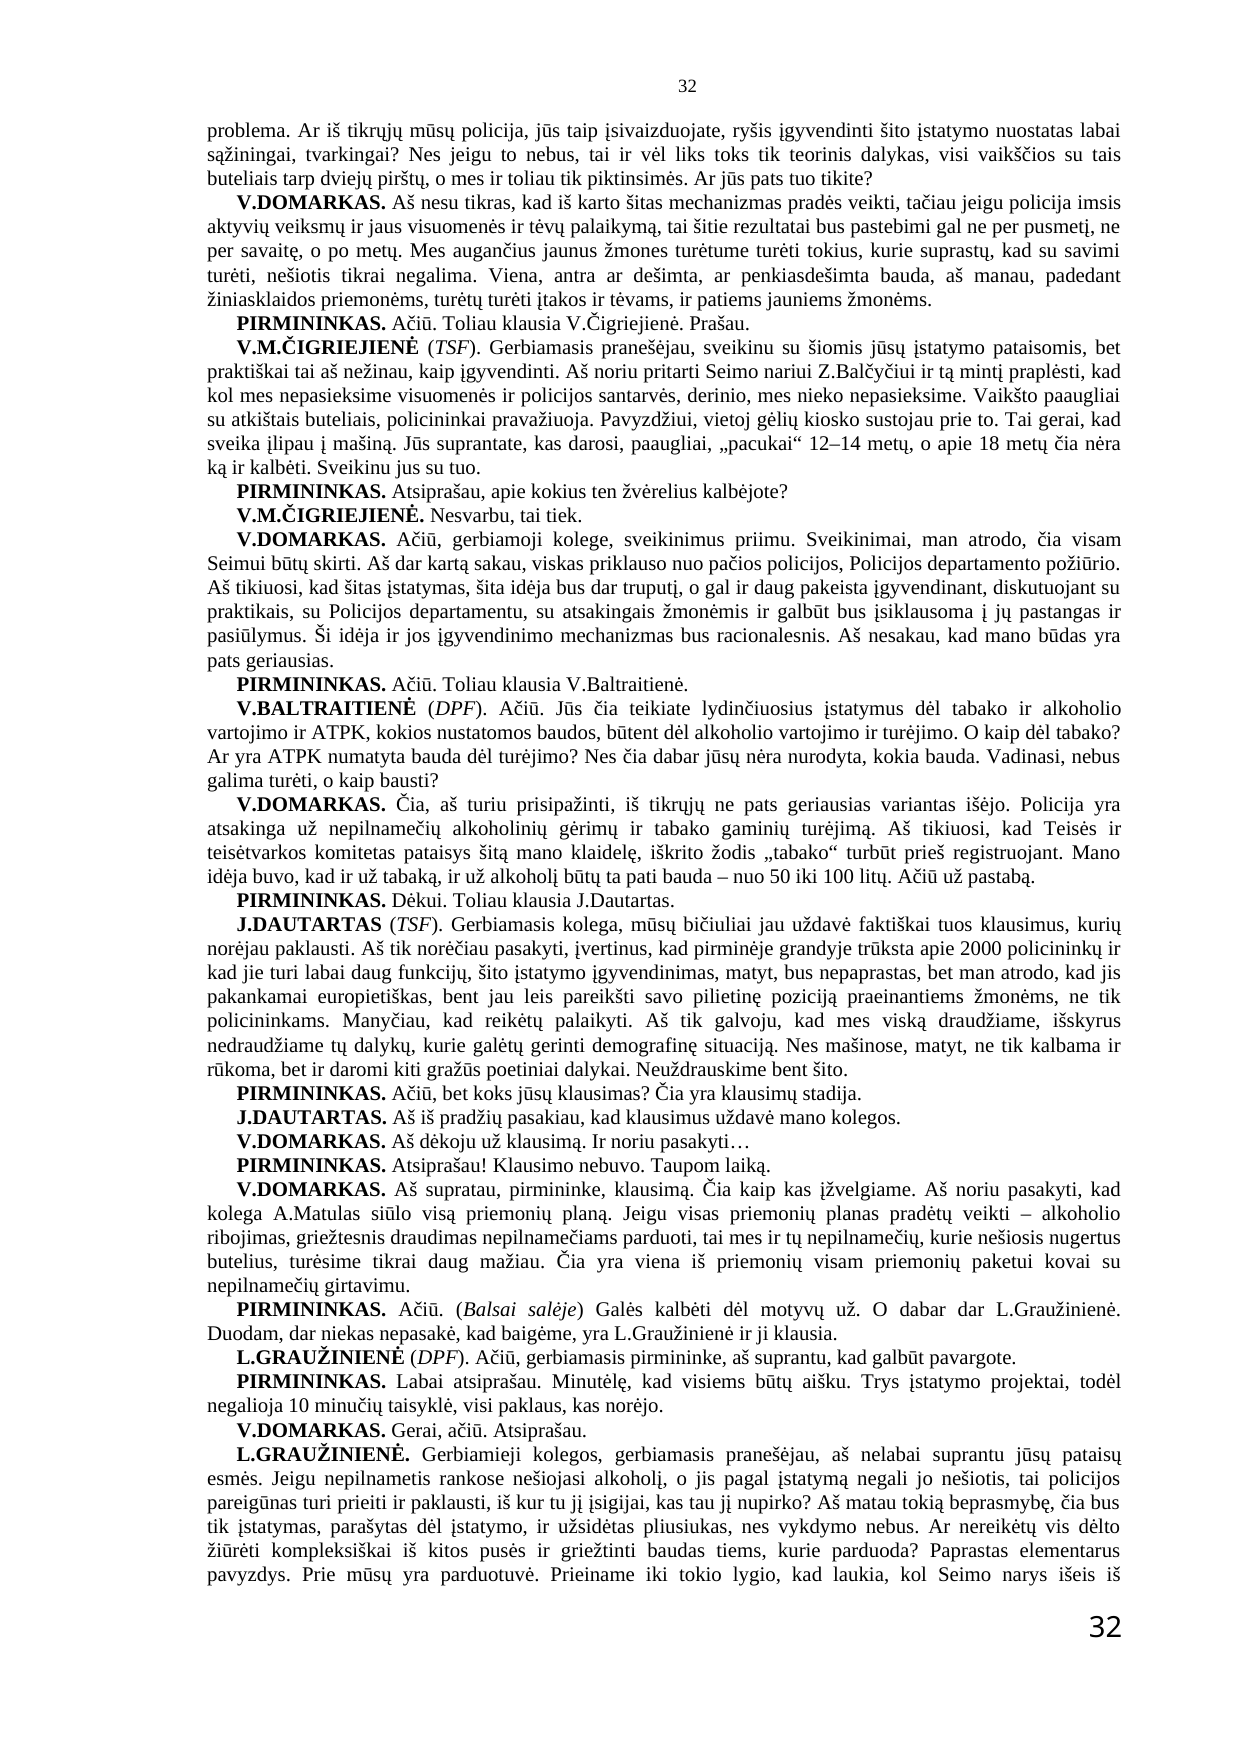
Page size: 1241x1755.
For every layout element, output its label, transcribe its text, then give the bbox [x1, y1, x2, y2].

text L.GRAUŽINIENĖ (DPF). Ačiū, gerbiamasis pirmininke, aš suprantu, kad galbūt pavargote. [207, 1345, 1122, 1369]
text PIRMININKAS. Labai atsiprašau. Minutėlę, kad visiems būtų aišku. Trys įstatymo projektai, todėl negalioja 10 minučių taisyklė, visi paklaus, kas norėjo. [207, 1369, 1122, 1417]
text PIRMININKAS. Ačiū. Toliau klausia V.Čigriejienė. Prašau. [207, 311, 1122, 335]
text V.DOMARKAS. Gerai, ačiū. Atsiprašau. [207, 1417, 1122, 1442]
text V.M.ČIGRIEJIENĖ. Nesvarbu, tai tiek. [207, 503, 1122, 527]
text PIRMININKAS. Dėkui. Toliau klausia J.Dautartas. [207, 888, 1122, 912]
text V.DOMARKAS. Čia, aš turiu prisipažinti, iš tikrųjų ne pats geriausias variantas išėjo. Policija yra atsakinga už nepilnamečių alkoholinių gėrimų ir tabako gaminių turėjimą. Aš tikiuosi, kad Teisės ir teisėtvarkos komitetas pataisys šitą mano klaidelę, iškrito žodis „tabako“ turbūt prieš registruojant. Mano idėja buvo, kad ir už tabaką, ir už alkoholį būtų ta pati bauda – nuo 50 iki 100 litų. Ačiū už pastabą. [207, 792, 1122, 888]
text PIRMININKAS. Ačiū. (Balsai salėje) Galės kalbėti dėl motyvų už. O dabar dar L.Graužinienė. Duodam, dar niekas nepasakė, kad baigėme, yra L.Graužinienė ir ji klausia. [207, 1297, 1122, 1345]
text V.DOMARKAS. Aš supratau, pirmininke, klausimą. Čia kaip kas įžvelgiame. Aš noriu pasakyti, kad kolega A.Matulas siūlo visą priemonių planą. Jeigu visas priemonių planas pradėtų veikti – alkoholio ribojimas, griežtesnis draudimas nepilnamečiams parduoti, tai mes ir tų nepilnamečių, kurie nešiosis nugertus butelius, turėsime tikrai daug mažiau. Čia yra viena iš priemonių visam priemonių paketui kovai su nepilnamečių girtavimu. [207, 1177, 1122, 1297]
text PIRMININKAS. Atsiprašau! Klausimo nebuvo. Taupom laiką. [207, 1153, 1122, 1177]
text J.DAUTARTAS (TSF). Gerbiamasis kolega, mūsų bičiuliai jau uždavė faktiškai tuos klausimus, kurių norėjau paklausti. Aš tik norėčiau pasakyti, įvertinus, kad pirminėje grandyje trūksta apie 2000 policininkų ir kad jie turi labai daug funkcijų, šito įstatymo įgyvendinimas, matyt, bus nepaprastas, bet man atrodo, kad jis pakankamai europietiškas, bent jau leis pareikšti savo pilietinę poziciją praeinantiems žmonėms, ne tik policininkams. Manyčiau, kad reikėtų palaikyti. Aš tik galvoju, kad mes viską draudžiame, išskyrus nedraudžiame tų dalykų, kurie galėtų gerinti demografinę situaciją. Nes mašinose, matyt, ne tik kalbama ir rūkoma, bet ir daromi kiti gražūs poetiniai dalykai. Neuždrauskime bent šito. [207, 912, 1122, 1081]
text V.BALTRAITIENĖ (DPF). Ačiū. Jūs čia teikiate lydinčiuosius įstatymus dėl tabako ir alkoholio vartojimo ir ATPK, kokios nustatomos baudos, būtent dėl alkoholio vartojimo ir turėjimo. O kaip dėl tabako? Ar yra ATPK numatyta bauda dėl turėjimo? Nes čia dabar jūsų nėra nurodyta, kokia bauda. Vadinasi, nebus galima turėti, o kaip bausti? [207, 696, 1122, 792]
text L.GRAUŽINIENĖ. Gerbiamieji kolegos, gerbiamasis pranešėjau, aš nelabai suprantu jūsų pataisų esmės. Jeigu nepilnametis rankose nešiojasi alkoholį, o jis pagal įstatymą negali jo nešiotis, tai policijos pareigūnas turi prieiti ir paklausti, iš kur tu jį įsigijai, kas tau jį nupirko? Aš matau tokią beprasmybę, čia bus tik įstatymas, parašytas dėl įstatymo, ir užsidėtas pliusiukas, nes vykdymo nebus. Ar nereikėtų vis dėlto žiūrėti kompleksiškai iš kitos pusės ir griežtinti baudas tiems, kurie parduoda? Paprastas elementarus pavyzdys. Prie mūsų yra parduotuvė. Prieiname iki tokio lygio, kad laukia, kol Seimo narys išeis iš [207, 1442, 1122, 1586]
text V.DOMARKAS. Ačiū, gerbiamoji kolege, sveikinimus priimu. Sveikinimai, man atrodo, čia visam Seimui būtų skirti. Aš dar kartą sakau, viskas priklauso nuo pačios policijos, Policijos departamento požiūrio. Aš tikiuosi, kad šitas įstatymas, šita idėja bus dar truputį, o gal ir daug pakeista įgyvendinant, diskutuojant su praktikais, su Policijos departamentu, su atsakingais žmonėmis ir galbūt bus įsiklausoma į jų pastangas ir pasiūlymus. Ši idėja ir jos įgyvendinimo mechanizmas bus racionalesnis. Aš nesakau, kad mano būdas yra pats geriausias. [207, 527, 1122, 672]
text J.DAUTARTAS. Aš iš pradžių pasakiau, kad klausimus uždavė mano kolegos. [207, 1105, 1122, 1129]
text V.DOMARKAS. Aš dėkoju už klausimą. Ir noriu pasakyti… [207, 1129, 1122, 1153]
text PIRMININKAS. Atsiprašau, apie kokius ten žvėrelius kalbėjote? [207, 479, 1122, 503]
text PIRMININKAS. Ačiū. Toliau klausia V.Baltraitienė. [207, 672, 1122, 696]
text problema. Ar iš tikrųjų mūsų policija, jūs taip įsivaizduojate, ryšis įgyvendinti šito įstatymo nuostatas labai sąžiningai, tvarkingai? Nes jeigu to nebus, tai ir vėl liks toks tik teorinis dalykas, visi vaikščios su tais buteliais tarp dviejų pirštų, o mes ir toliau tik piktinsimės. Ar jūs pats tuo tikite? [207, 118, 1122, 190]
text V.M.ČIGRIEJIENĖ (TSF). Gerbiamasis pranešėjau, sveikinu su šiomis jūsų įstatymo pataisomis, bet praktiškai tai aš nežinau, kaip įgyvendinti. Aš noriu pritarti Seimo nariui Z.Balčyčiui ir tą mintį praplėsti, kad kol mes nepasieksime visuomenės ir policijos santarvės, derinio, mes nieko nepasieksime. Vaikšto paaugliai su atkištais buteliais, policininkai pravažiuoja. Pavyzdžiui, vietoj gėlių kiosko sustojau prie to. Tai gerai, kad sveika įlipau į mašiną. Jūs suprantate, kas darosi, paaugliai, „pacukai“ 12–14 metų, o apie 18 metų čia nėra ką ir kalbėti. Sveikinu jus su tuo. [207, 335, 1122, 479]
text PIRMININKAS. Ačiū, bet koks jūsų klausimas? Čia yra klausimų stadija. [207, 1081, 1122, 1105]
text V.DOMARKAS. Aš nesu tikras, kad iš karto šitas mechanizmas pradės veikti, tačiau jeigu policija imsis aktyvių veiksmų ir jaus visuomenės ir tėvų palaikymą, tai šitie rezultatai bus pastebimi gal ne per pusmetį, ne per savaitę, o po metų. Mes augančius jaunus žmones turėtume turėti tokius, kurie suprastų, kad su savimi turėti, nešiotis tikrai negalima. Viena, antra ar dešimta, ar penkiasdešimta bauda, aš manau, padedant žiniasklaidos priemonėms, turėtų turėti įtakos ir tėvams, ir patiems jauniems žmonėms. [207, 190, 1122, 311]
